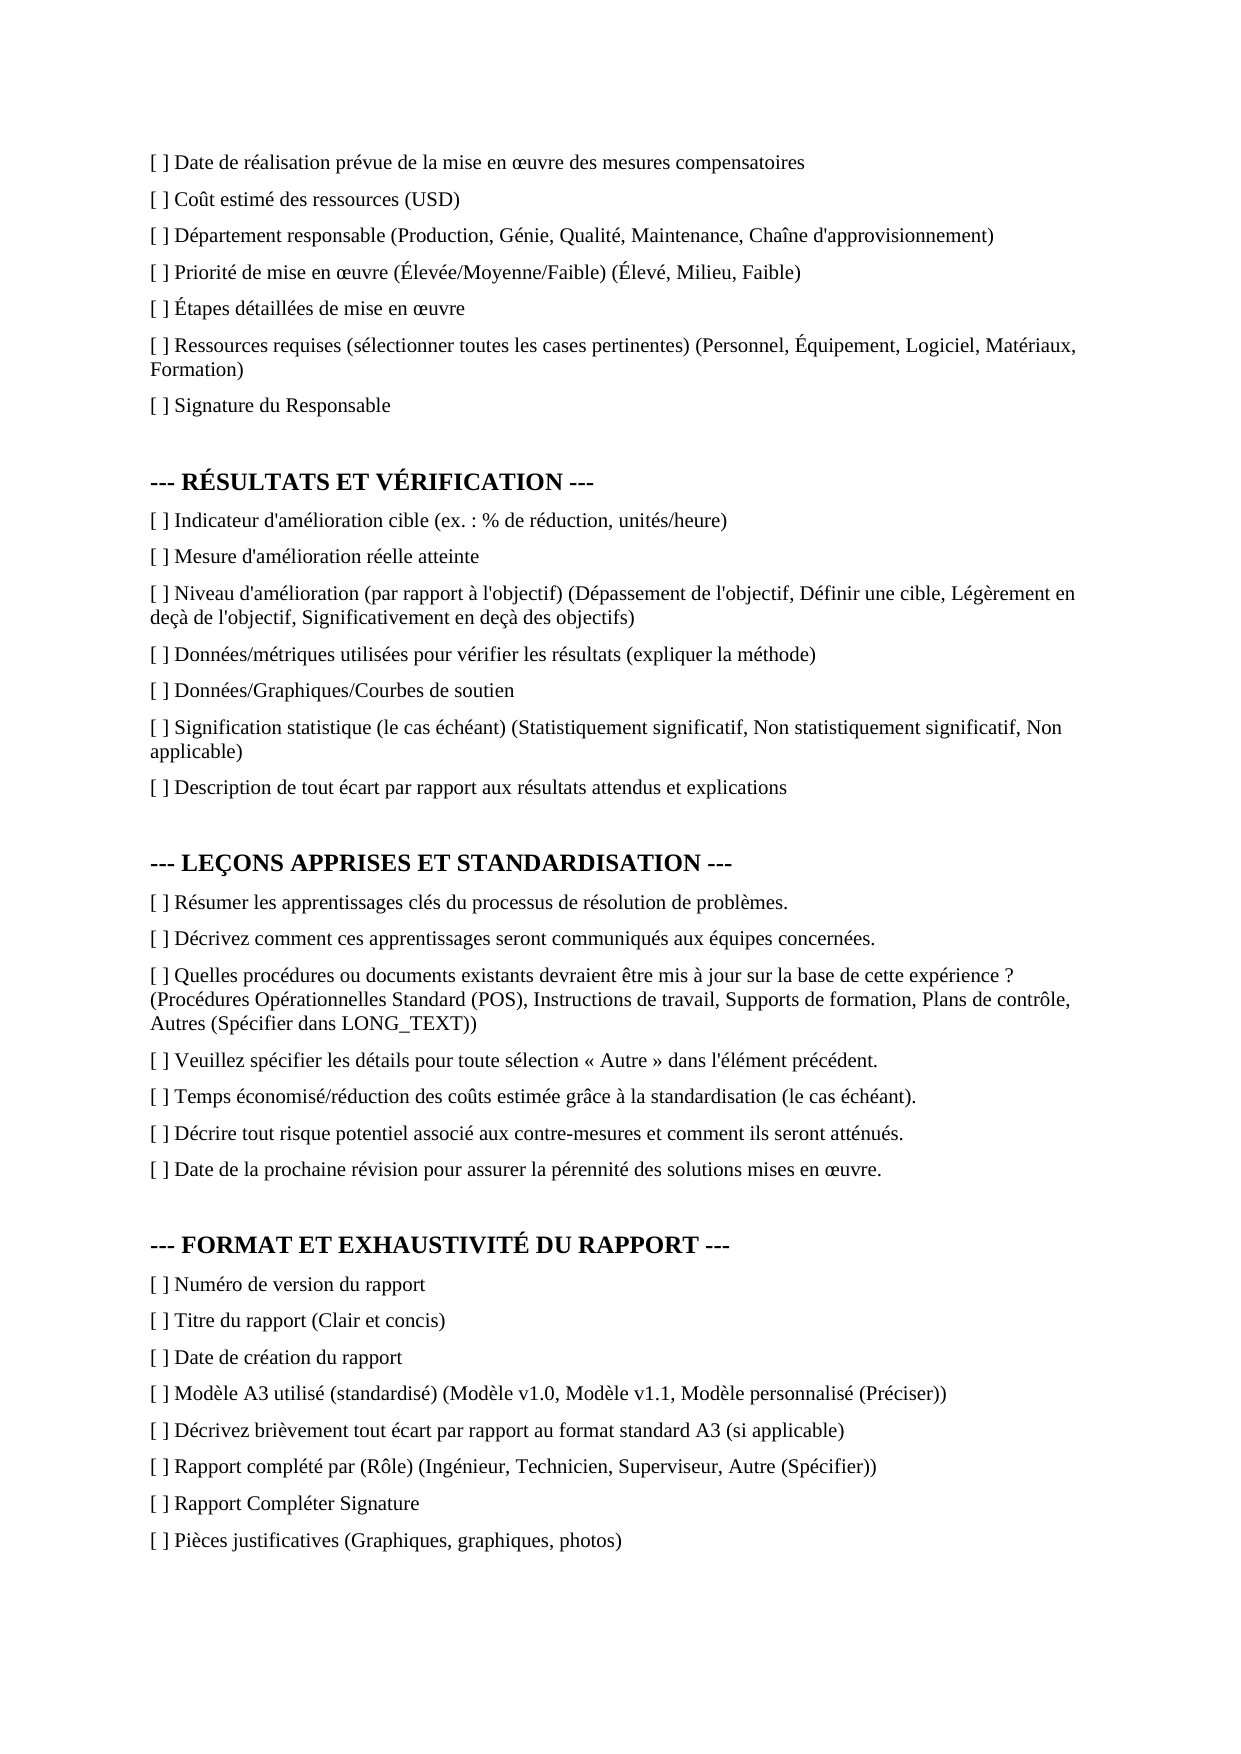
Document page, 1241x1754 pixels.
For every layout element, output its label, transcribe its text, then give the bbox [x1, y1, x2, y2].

text [ ] Décrivez brièvement tout écart par rapport au format standard A3 (si applicable) [150, 1418, 1090, 1442]
text [ ] Ressources requises (sélectionner toutes les cases pertinentes) (Personnel, Équipement, Logiciel, Matériaux, Formation) [150, 333, 1090, 381]
text [ ] Indicateur d'amélioration cible (ex. : % de réduction, unités/heure) [150, 508, 1090, 532]
text --- RÉSULTATS ET VÉRIFICATION --- [150, 467, 1090, 495]
text [ ] Date de réalisation prévue de la mise en œuvre des mesures compensatoires [150, 150, 1090, 174]
text [ ] Données/Graphiques/Courbes de soutien [150, 678, 1090, 702]
text [ ] Priorité de mise en œuvre (Élevée/Moyenne/Faible) (Élevé, Milieu, Faible) [150, 260, 1090, 284]
text [ ] Date de la prochaine révision pour assurer la pérennité des solutions mises en œuvre. [150, 1157, 1090, 1181]
text [ ] Date de création du rapport [150, 1345, 1090, 1369]
text [ ] Mesure d'amélioration réelle atteinte [150, 544, 1090, 568]
text [ ] Décrivez comment ces apprentissages seront communiqués aux équipes concernées. [150, 926, 1090, 950]
text [ ] Signature du Responsable [150, 393, 1090, 417]
text --- FORMAT ET EXHAUSTIVITÉ DU RAPPORT --- [150, 1230, 1090, 1259]
text [ ] Signification statistique (le cas échéant) (Statistiquement significatif, Non statistiquement significatif, Non applicable) [150, 715, 1090, 763]
text [ ] Données/métriques utilisées pour vérifier les résultats (expliquer la méthode) [150, 642, 1090, 666]
text [ ] Modèle A3 utilisé (standardisé) (Modèle v1.0, Modèle v1.1, Modèle personnalisé (Préciser)) [150, 1381, 1090, 1405]
text [ ] Département responsable (Production, Génie, Qualité, Maintenance, Chaîne d'approvisionnement) [150, 223, 1090, 247]
text [ ] Description de tout écart par rapport aux résultats attendus et explications [150, 775, 1090, 799]
text [ ] Résumer les apprentissages clés du processus de résolution de problèmes. [150, 890, 1090, 914]
text [ ] Coût estimé des ressources (USD) [150, 187, 1090, 211]
text --- LEÇONS APPRISES ET STANDARDISATION --- [150, 848, 1090, 877]
text [ ] Décrire tout risque potentiel associé aux contre-mesures et comment ils seront atténués. [150, 1121, 1090, 1145]
text [ ] Veuillez spécifier les détails pour toute sélection « Autre » dans l'élément précédent. [150, 1047, 1090, 1072]
text [ ] Étapes détaillées de mise en œuvre [150, 296, 1090, 320]
text [ ] Temps économisé/réduction des coûts estimée grâce à la standardisation (le cas échéant). [150, 1084, 1090, 1108]
text [ ] Numéro de version du rapport [150, 1272, 1090, 1296]
text [ ] Rapport complété par (Rôle) (Ingénieur, Technicien, Superviseur, Autre (Spécifier)) [150, 1454, 1090, 1478]
text [ ] Titre du rapport (Clair et concis) [150, 1308, 1090, 1332]
text [ ] Niveau d'amélioration (par rapport à l'objectif) (Dépassement de l'objectif, Définir une cible, Légèrement en deçà de l'objectif, Significativement en deçà des objectifs) [150, 581, 1090, 629]
text [ ] Rapport Compléter Signature [150, 1491, 1090, 1515]
text [ ] Quelles procédures ou documents existants devraient être mis à jour sur la base de cette expérience ? (Procédures Opérationnelles Standard (POS), Instructions de travail, Supports de formation, Plans de contrôle, Autres (Spécifier dans LONG_TEXT)) [150, 963, 1090, 1035]
text [ ] Pièces justificatives (Graphiques, graphiques, photos) [150, 1527, 1090, 1552]
